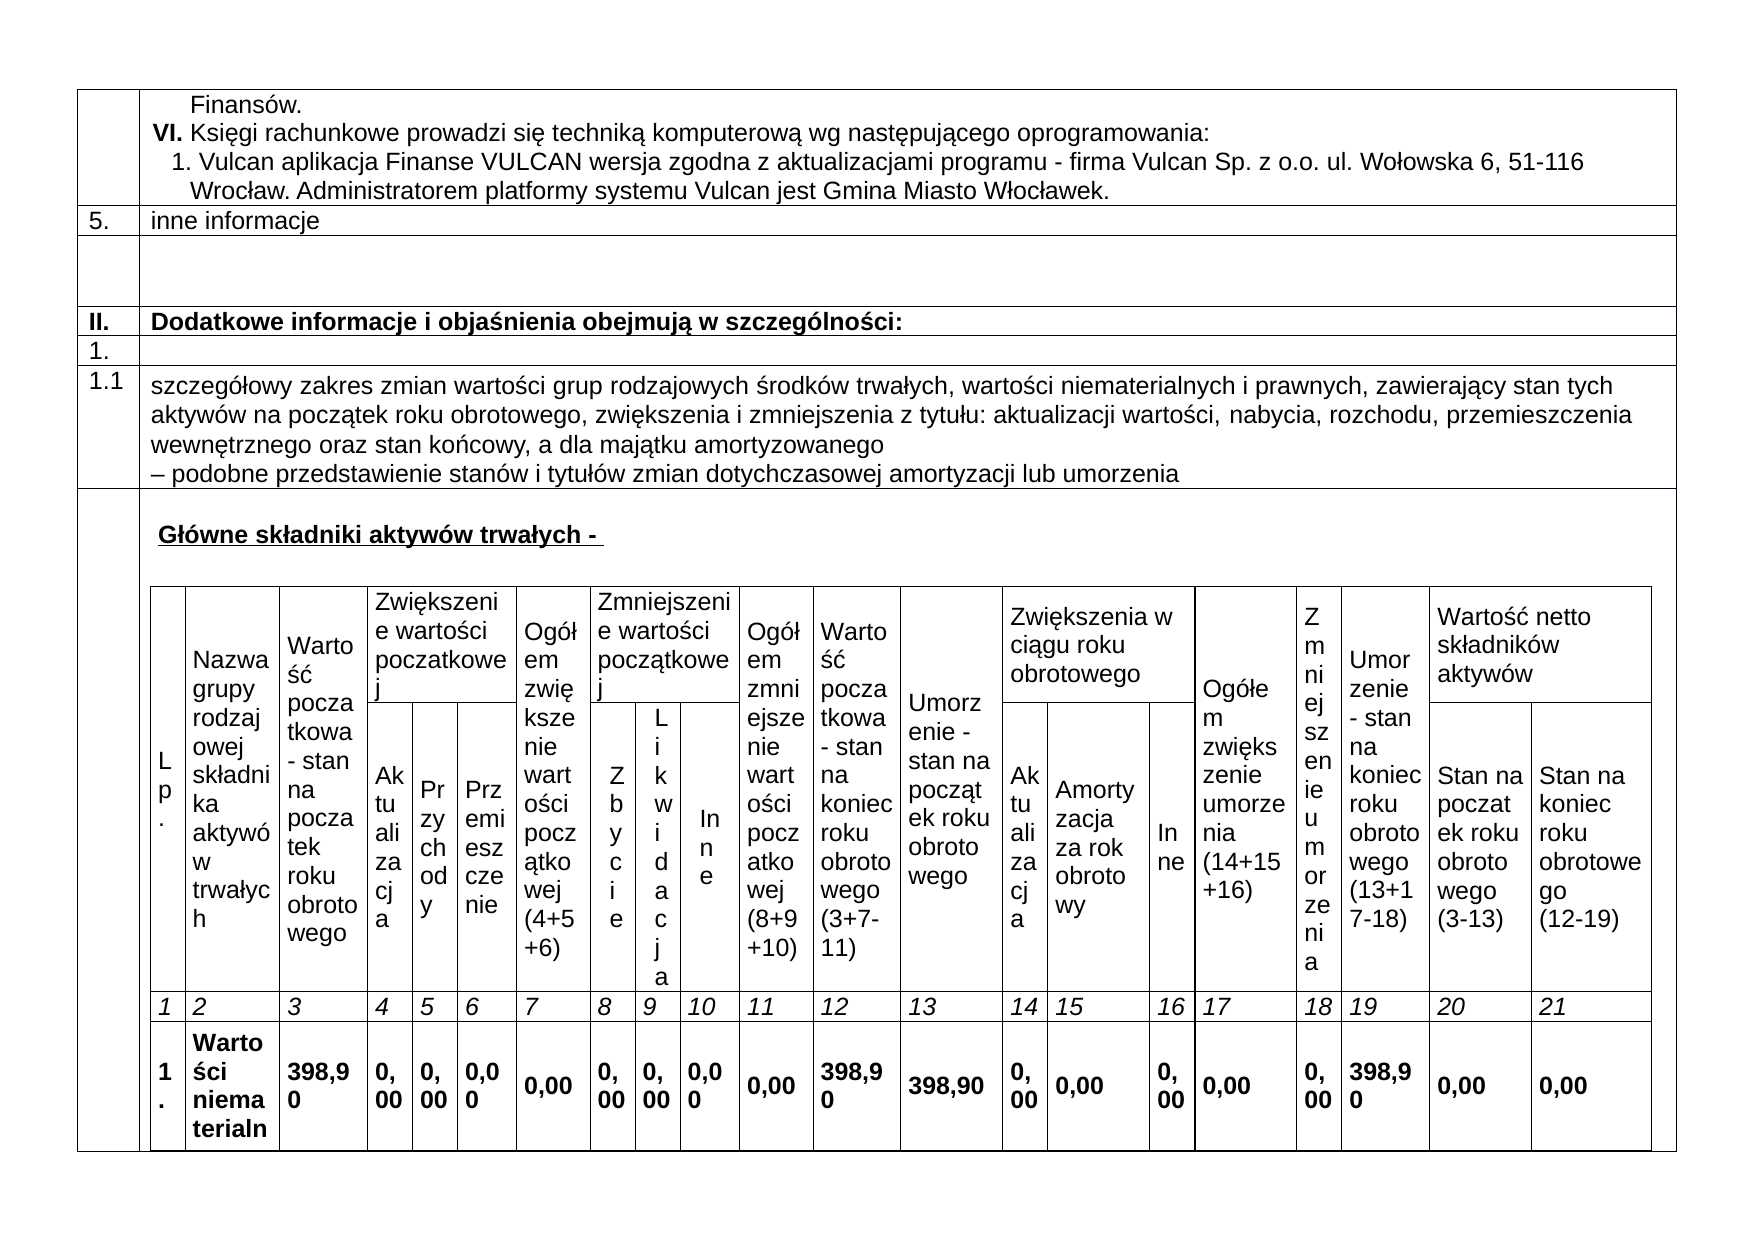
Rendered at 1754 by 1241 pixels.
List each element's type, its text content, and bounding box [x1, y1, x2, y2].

table_cell Umorzenie - stan na koniec roku obrotowego (13+17-18) [1342, 587, 1429, 991]
table_cell Nazwa grupy rodzajowej składnika aktywów trwałych [186, 587, 279, 991]
table_cell 0,00 [636, 1022, 680, 1149]
table_cell 0,00 [413, 1022, 457, 1149]
table_cell Zwiększenia w ciągu roku obrotowego [1003, 587, 1194, 702]
table_cell [740, 552, 813, 586]
table_cell [680, 552, 739, 586]
table_cell 4 [368, 992, 412, 1021]
table_cell [140, 236, 1676, 306]
table_cell Ogółem zmniejszenie wartości poczatkowej (8+9+10) [740, 587, 813, 991]
table_cell 398,90 [1342, 1022, 1429, 1149]
table_cell inne informacje [140, 206, 1676, 234]
table_cell Przemieszczenie [458, 703, 516, 991]
table_cell 7 [517, 992, 590, 1021]
table_cell 0,00 [458, 1022, 516, 1149]
table_cell Wartość poczatkowa - stan na koniec roku obrotowego (3+7-11) [814, 587, 900, 991]
table_cell II. [78, 307, 139, 335]
table_cell 14 [1003, 992, 1047, 1021]
table_cell 1.1 [78, 366, 139, 488]
table_cell 13 [901, 992, 1002, 1021]
table_cell [185, 552, 280, 586]
table_cell 20 [1430, 992, 1531, 1021]
table_cell 0,00 [1532, 1022, 1651, 1149]
table_cell Zmniejszenie umorzenia [1297, 587, 1341, 991]
table_cell Ogółem zwiększenie wartości początkowej (4+5+6) [517, 587, 590, 991]
table_cell Umorzenie - stan na początek roku obrotowego [901, 587, 1002, 991]
table_cell 10 [681, 992, 739, 1021]
table_cell [140, 489, 1676, 1151]
table_cell 1. [151, 1022, 185, 1149]
table_cell [1532, 552, 1652, 586]
table_cell 0,00 [591, 1022, 635, 1149]
table_cell Likwidacja [636, 703, 680, 991]
table_cell Finansów. VI. Księgi rachunkowe prowadzi się techniką komputerową wg następującego oprogramowania: 1. Vulcan aplikacja Finanse VULCAN wersja zgodna z aktualizacjami programu - firma Vulcan Sp. z o.o. ul. Wołowska 6, 51-116 Wrocław. Administratorem platformy systemu Vulcan jest Gmina Miasto Włocławek. [140, 90, 1676, 205]
table_cell [635, 552, 680, 586]
table_cell 6 [458, 992, 516, 1021]
table_cell [1342, 552, 1430, 586]
table_cell 18 [1297, 992, 1341, 1021]
table_cell [1430, 552, 1532, 586]
table_cell 19 [1342, 992, 1429, 1021]
table_cell Stan na poczatek roku obrotowego (3-13) [1430, 703, 1531, 991]
table_cell Lp. [151, 587, 185, 991]
table_cell Przychody [413, 703, 457, 991]
table_cell 3 [280, 992, 367, 1021]
table_cell [1652, 586, 1658, 702]
table_cell Wartość poczatkowa - stan na poczatek roku obrotowego [280, 587, 367, 991]
table_cell [813, 552, 901, 586]
table_cell 0,00 [1003, 1022, 1047, 1149]
table_cell 12 [814, 992, 900, 1021]
table_cell 9 [636, 992, 680, 1021]
table_cell [368, 552, 412, 586]
table_cell 15 [1048, 992, 1149, 1021]
table_cell [1150, 552, 1195, 586]
table_cell [1195, 552, 1297, 586]
table_cell Zbycie [591, 703, 635, 991]
table_cell [1652, 991, 1658, 1021]
table_cell 398,90 [814, 1022, 900, 1149]
table_cell szczegółowy zakres zmian wartości grup rodzajowych środków trwałych, wartości niematerialnych i prawnych, zawierający stan tych aktywów na początek roku obrotowego, zwiększenia i zmniejszenia z tytułu: aktualizacji wartości, nabycia, rozchodu, przemieszczenia wewnętrznego oraz stan końcowy, a dla majątku amortyzowanego – podobne przedstawienie stanów i tytułów zmian dotychczasowej amortyzacji lub umorzenia [140, 366, 1676, 488]
table_cell Aktualizacja [368, 703, 412, 991]
table_cell 0,00 [1048, 1022, 1149, 1149]
table_cell 0,00 [1196, 1022, 1296, 1149]
table_cell 0,00 [368, 1022, 412, 1149]
table_cell 0,00 [517, 1022, 590, 1149]
table_cell [1297, 552, 1342, 586]
table_cell 0,00 [1150, 1022, 1194, 1149]
table_cell 8 [591, 992, 635, 1021]
table_cell 398,90 [901, 1022, 1002, 1149]
table_cell Amortyzacja za rok obrotowy [1048, 703, 1149, 991]
table_cell Wartości niematerialn [186, 1022, 279, 1149]
table_cell [140, 336, 1676, 365]
table_cell [78, 489, 139, 1151]
table_cell Zwiększenie wartości poczatkowej [368, 587, 516, 702]
table_cell 0,00 [1430, 1022, 1531, 1149]
table_cell [280, 552, 367, 586]
table_cell [590, 552, 635, 586]
table_cell 5 [413, 992, 457, 1021]
table_cell Stan na koniec roku obrotowego (12-19) [1532, 703, 1651, 991]
table_cell [901, 552, 1003, 586]
table_cell Wartość netto składników aktywów [1430, 587, 1651, 702]
table_cell 5. [78, 206, 139, 234]
table_cell [1652, 702, 1658, 991]
table_cell 17 [1196, 992, 1296, 1021]
table_cell [78, 236, 139, 306]
table_cell Aktualizacja [1003, 703, 1047, 991]
table_cell 0,00 [740, 1022, 813, 1149]
table_cell 11 [740, 992, 813, 1021]
table_cell Inne [1150, 703, 1194, 991]
table_cell Ogółem zwiększenie umorzenia (14+15+16) [1196, 587, 1296, 991]
table_header Główne składniki aktywów trwałych - [151, 518, 1658, 552]
table_cell [1003, 552, 1048, 586]
table_cell 0,00 [1297, 1022, 1341, 1149]
table_cell [78, 90, 139, 205]
table_cell 2 [186, 992, 279, 1021]
table_cell 16 [1150, 992, 1194, 1021]
table_cell [151, 552, 185, 586]
table_cell 398,90 [280, 1022, 367, 1149]
table_cell [517, 552, 590, 586]
table_cell Inne [681, 703, 739, 991]
table_cell Dodatkowe informacje i objaśnienia obejmują w szczególności: [140, 307, 1676, 335]
table_cell Zmniejszenie wartości początkowej [591, 587, 739, 702]
table_cell 1. [78, 336, 139, 365]
table_cell [458, 552, 517, 586]
table_cell 1 [151, 992, 185, 1021]
table_cell [1652, 1021, 1658, 1149]
table_cell [413, 552, 457, 586]
table_cell [1652, 552, 1658, 586]
table_cell 21 [1532, 992, 1651, 1021]
table_cell [1048, 552, 1150, 586]
table_cell 0,00 [681, 1022, 739, 1149]
